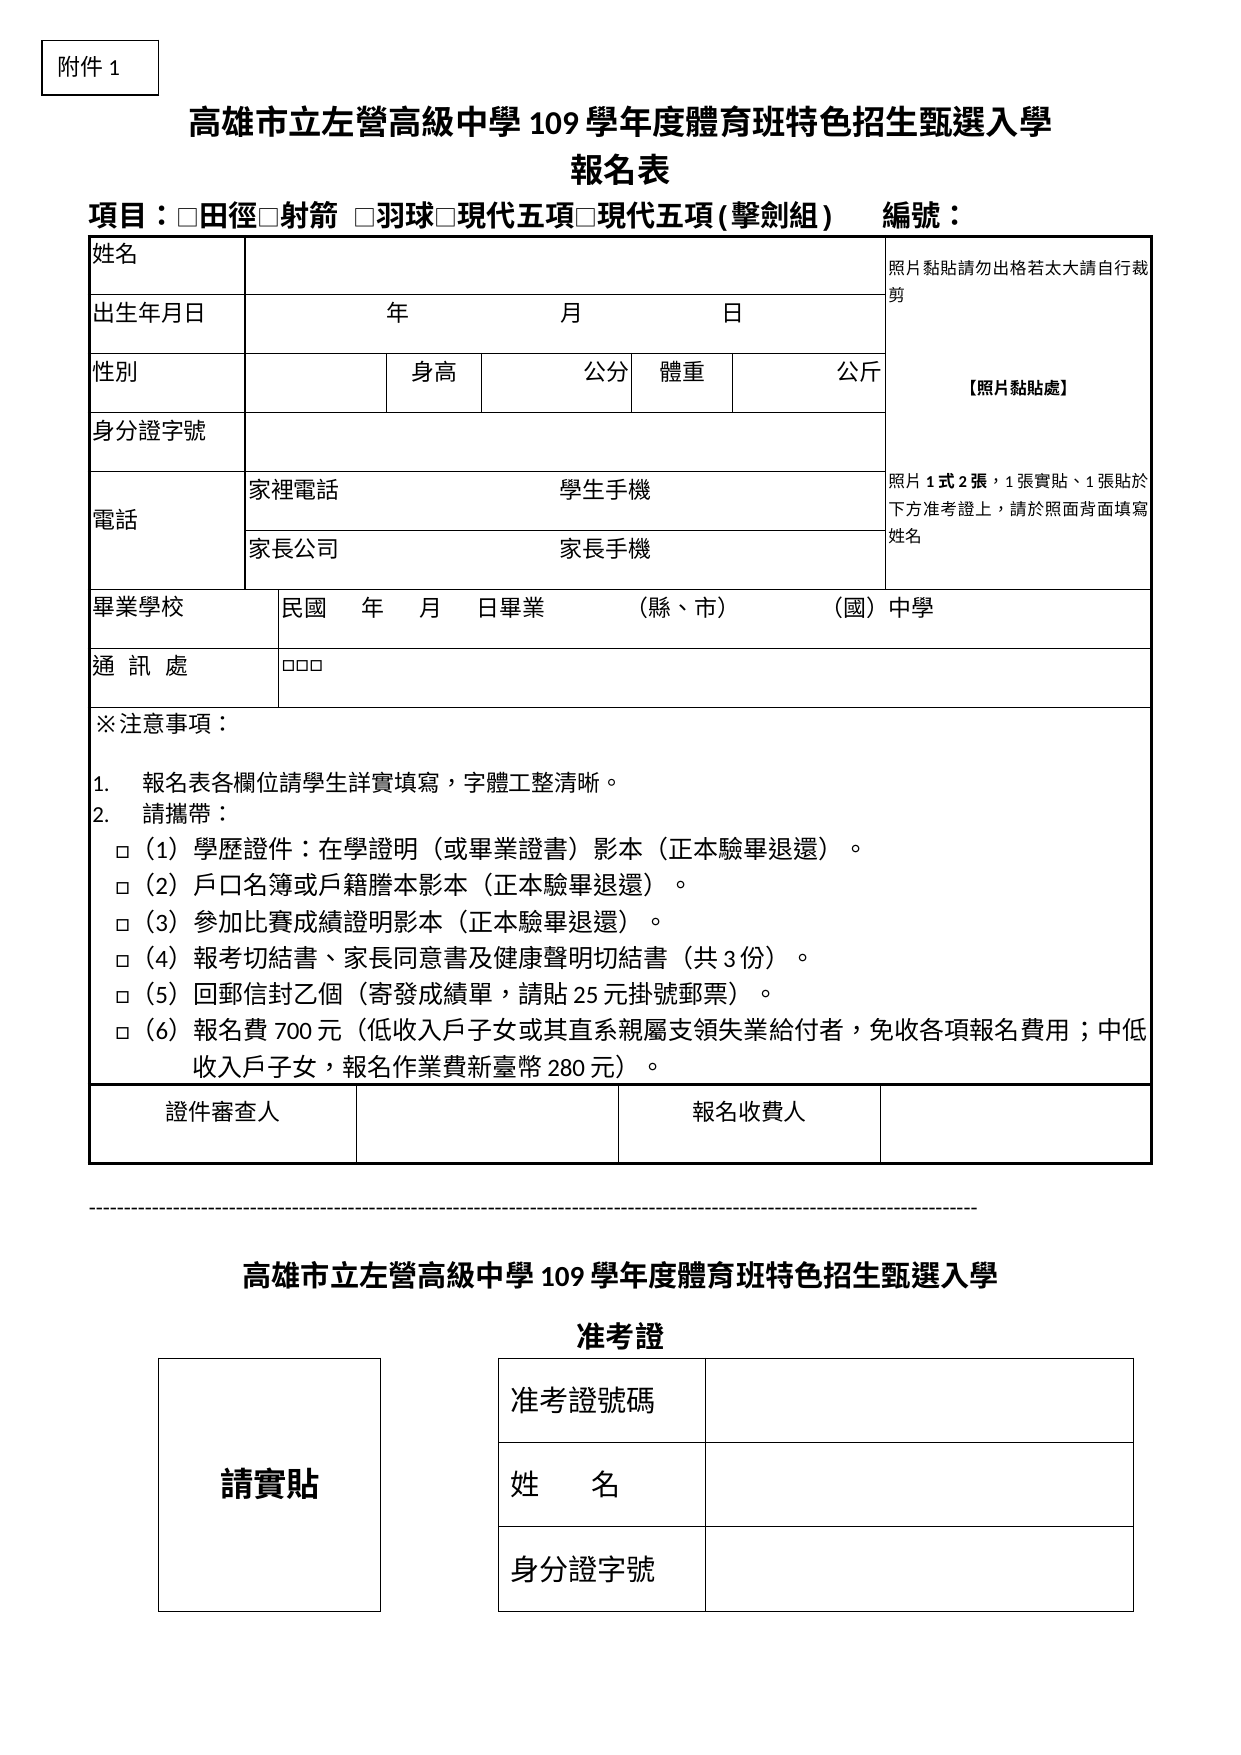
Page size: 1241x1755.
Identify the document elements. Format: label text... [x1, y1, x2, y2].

table_header [381, 1358, 498, 1442]
text 高雄市立左營高級中學109學年度體育班特色招生甄選入學 [89, 96, 1152, 144]
table_cell 公分 [482, 354, 631, 412]
table_cell [706, 1527, 1133, 1611]
table_cell 年 月 日 [246, 295, 885, 353]
text 准考證 [89, 1295, 1152, 1357]
table_cell ※注意事項： 報名表各欄位請學生詳實填寫，字體工整清晰。 請攜帶： □（1）學歷證件：在學證明（或畢業證書）影本（正本驗畢退還）。 □（2）戶口名簿或戶籍謄本影本（正本驗畢退還）。 □（3）參加比賽成績證明影本（正本驗畢退還）。 □（4）報考切結書、家長同意書及健康聲明切結書（共3份）。 □（5）回郵信封乙個（寄發成績單，請貼25元掛號郵票）。 □（6）報名費700元（低收入戶子女或其直系親屬支領失業給付者，免收各項報名費用；中低收入戶子女，報名作業費新臺幣280元）。 [91, 708, 1150, 1083]
table_cell [246, 413, 885, 471]
table_header 姓名 [91, 238, 244, 294]
table_cell 家裡電話 學生手機 [246, 472, 885, 530]
table_header [706, 1359, 1133, 1442]
table_cell [357, 1086, 618, 1162]
table_cell [381, 1526, 498, 1611]
table_header [246, 238, 885, 294]
text 附件1 [58, 49, 143, 82]
table_cell [381, 1442, 498, 1526]
table_header 照片黏貼請勿出格若太大請自行裁剪 【照片黏貼處】 照片1式2張，1張實貼、1張貼於下方准考證上，請於照面背面填寫姓名 [886, 238, 1150, 589]
table_cell 體重 [632, 354, 732, 412]
table_cell 電話 [91, 472, 244, 589]
table_cell 公斤 [733, 354, 885, 412]
table_cell 身高 [387, 354, 481, 412]
table_cell 證件審查人 [91, 1086, 356, 1162]
table_cell 身分證字號 [499, 1527, 705, 1611]
table_cell 性別 [91, 354, 244, 412]
table_cell □□□ [279, 649, 1150, 707]
table_cell 報名收費人 [619, 1086, 880, 1162]
text [43, 41, 158, 94]
table_cell 民國 年 月 日畢業 （縣、市） （國）中學 [279, 590, 1150, 648]
text 項目：□田徑□射箭 □羽球□現代五項□現代五項(擊劍組) 編號： [89, 192, 1152, 235]
table_header 請實貼 [159, 1359, 380, 1611]
table_header 准考證號碼 [499, 1359, 705, 1442]
text 報名表 [89, 144, 1152, 192]
table_cell [246, 354, 386, 412]
table_cell 通 訊 處 [91, 649, 278, 707]
table_cell 畢業學校 [91, 590, 278, 648]
table_cell 家長公司 家長手機 [246, 531, 885, 589]
table_cell [706, 1443, 1133, 1526]
table_cell 姓 名 [499, 1443, 705, 1526]
text 高雄市立左營高級中學109學年度體育班特色招生甄選入學 [89, 1253, 1152, 1295]
table_cell [881, 1086, 1150, 1162]
text ------------------------------------------------------------------------------------------------------------------------------- [89, 1165, 1152, 1228]
table_cell 身分證字號 [91, 413, 244, 471]
table_cell 出生年月日 [91, 295, 244, 353]
